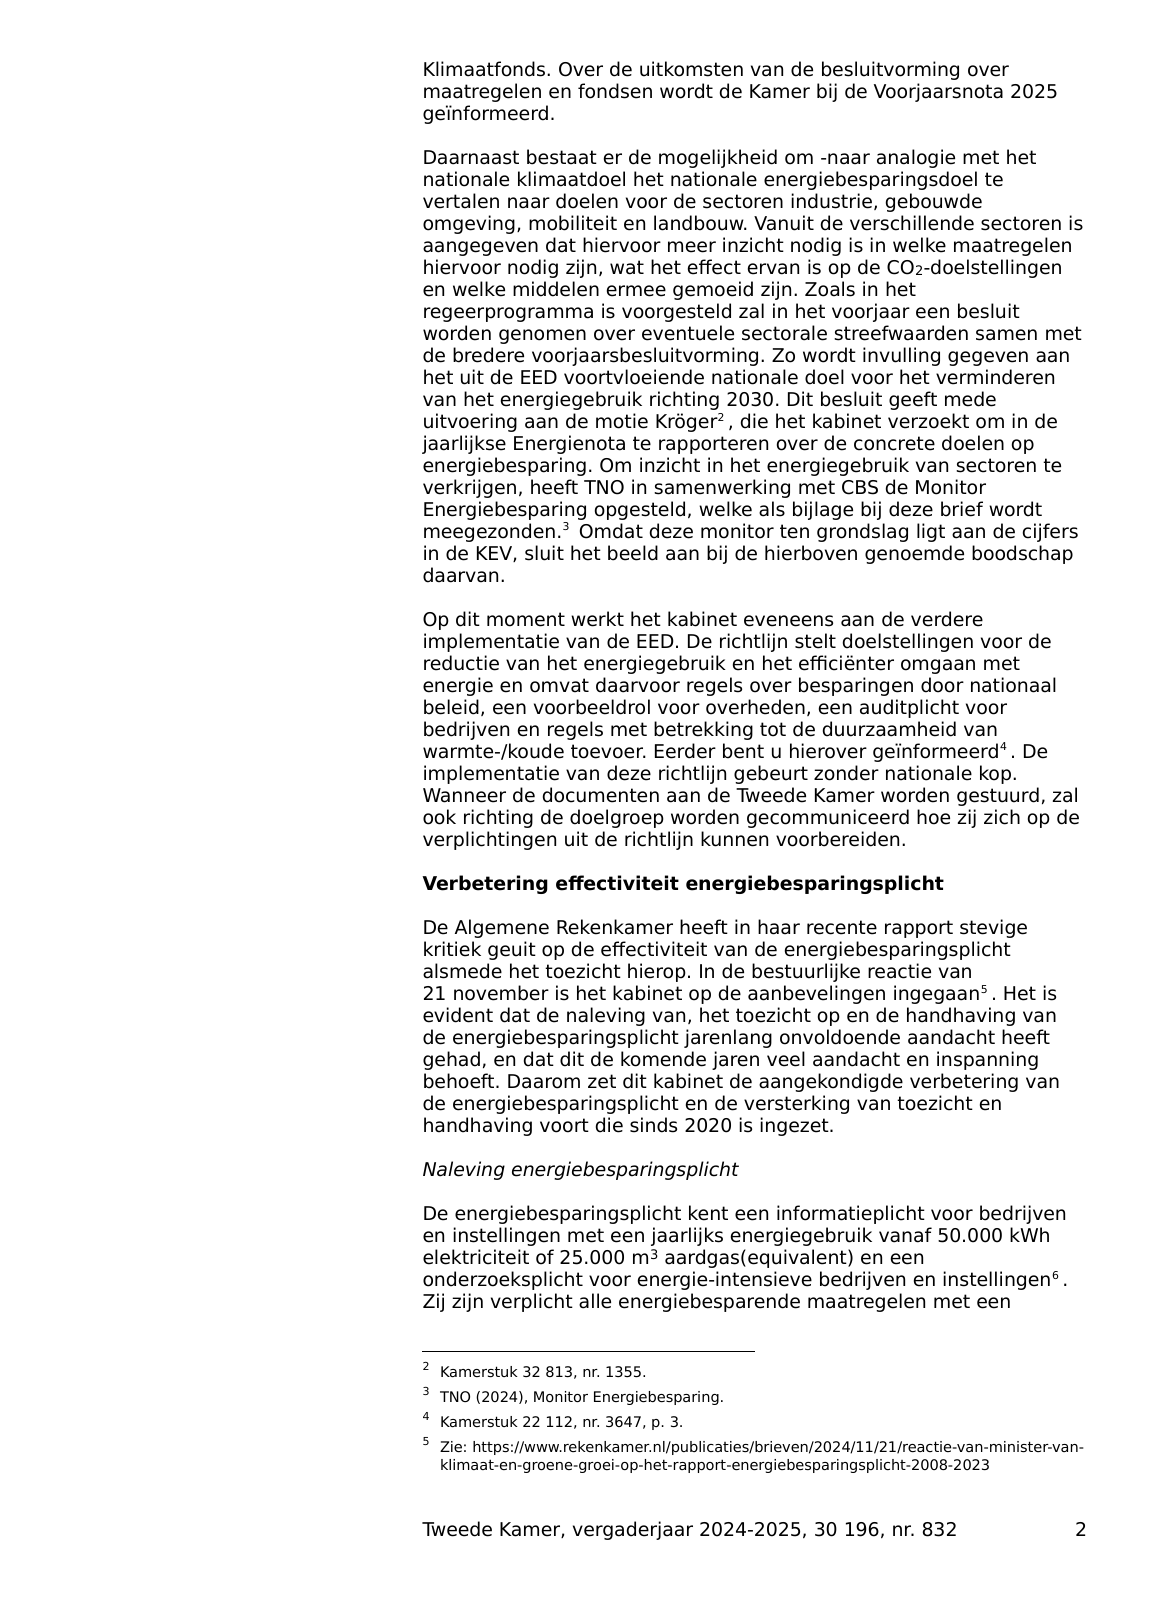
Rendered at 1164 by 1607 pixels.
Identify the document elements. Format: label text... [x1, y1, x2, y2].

text Klimaatfonds. Over de uitkomsten van de besluitvorming over maatregelen en fondsen wordt de Kamer bij de Voorjaarsnota 2025 geïnformeerd. [422, 59, 1087, 125]
text Op dit moment werkt het kabinet eveneens aan de verdere implementatie van de EED. De richtlijn stelt doelstellingen voor de reductie van het energiegebruik en het efficiënter omgaan met energie en omvat daarvoor regels over besparingen door nationaal beleid, een voorbeeldrol voor overheden, een auditplicht voor bedrijven en regels met betrekking tot de duurzaamheid van warmte-/koude toevoer. Eerder bent u hierover geïnformeerd. De implementatie van deze richtlijn gebeurt zonder nationale kop. Wanneer de documenten aan de Tweede Kamer worden gestuurd, zal ook richting de doelgroep worden gecommuniceerd hoe zij zich op de verplichtingen uit de richtlijn kunnen voorbereiden. [422, 609, 1087, 851]
subtitle Verbetering effectiviteit energiebesparingsplicht [422, 873, 1087, 895]
text Kamerstuk 32 813, nr. 1355. [422, 1360, 1087, 1382]
text Daarnaast bestaat er de mogelijkheid om -naar analogie met het nationale klimaatdoel het nationale energiebesparingsdoel te vertalen naar doelen voor de sectoren industrie, gebouwde omgeving, mobiliteit en landbouw. Vanuit de verschillende sectoren is aangegeven dat hiervoor meer inzicht nodig is in welke maatregelen hiervoor nodig zijn, wat het effect ervan is op de CO2-doelstellingen en welke middelen ermee gemoeid zijn. Zoals in het regeerprogramma is voorgesteld zal in het voorjaar een besluit worden genomen over eventuele sectorale streefwaarden samen met de bredere voorjaarsbesluitvorming. Zo wordt invulling gegeven aan het uit de EED voortvloeiende nationale doel voor het verminderen van het energiegebruik richting 2030. Dit besluit geeft mede uitvoering aan de motie Kröger, die het kabinet verzoekt om in de jaarlijkse Energienota te rapporteren over de concrete doelen op energiebesparing. Om inzicht in het energiegebruik van sectoren te verkrijgen, heeft TNO in samenwerking met CBS de Monitor Energiebesparing opgesteld, welke als bijlage bij deze brief wordt meegezonden. Omdat deze monitor ten grondslag ligt aan de cijfers in de KEV, sluit het beeld aan bij de hierboven genoemde boodschap daarvan. [422, 147, 1087, 587]
text Kamerstuk 22 112, nr. 3647, p. 3. [422, 1410, 1087, 1432]
text TNO (2024), Monitor Energiebesparing. [422, 1385, 1087, 1407]
text De energiebesparingsplicht kent een informatieplicht voor bedrijven en instellingen met een jaarlijks energiegebruik vanaf 50.000 kWh elektriciteit of 25.000 m3 aardgas(equivalent) en een onderzoeksplicht voor energie-intensieve bedrijven en instellingen. Zij zijn verplicht alle energiebesparende maatregelen met een [422, 1203, 1087, 1313]
text De Algemene Rekenkamer heeft in haar recente rapport stevige kritiek geuit op de effectiviteit van de energiebesparingsplicht alsmede het toezicht hierop. In de bestuurlijke reactie van 21 november is het kabinet op de aanbevelingen ingegaan. Het is evident dat de naleving van, het toezicht op en de handhaving van de energiebesparingsplicht jarenlang onvoldoende aandacht heeft gehad, en dat dit de komende jaren veel aandacht en inspanning behoeft. Daarom zet dit kabinet de aangekondigde verbetering van de energiebesparingsplicht en de versterking van toezicht en handhaving voort die sinds 2020 is ingezet. [422, 917, 1087, 1137]
text Zie: https://www.rekenkamer.nl/publicaties/brieven/2024/11/21/reactie-van-minister-van-klimaat-en-groene-groei-op-het-rapport-energiebesparingsplicht-2008-2023 [422, 1435, 1087, 1474]
subtitle Naleving energiebesparingsplicht [422, 1159, 1087, 1181]
